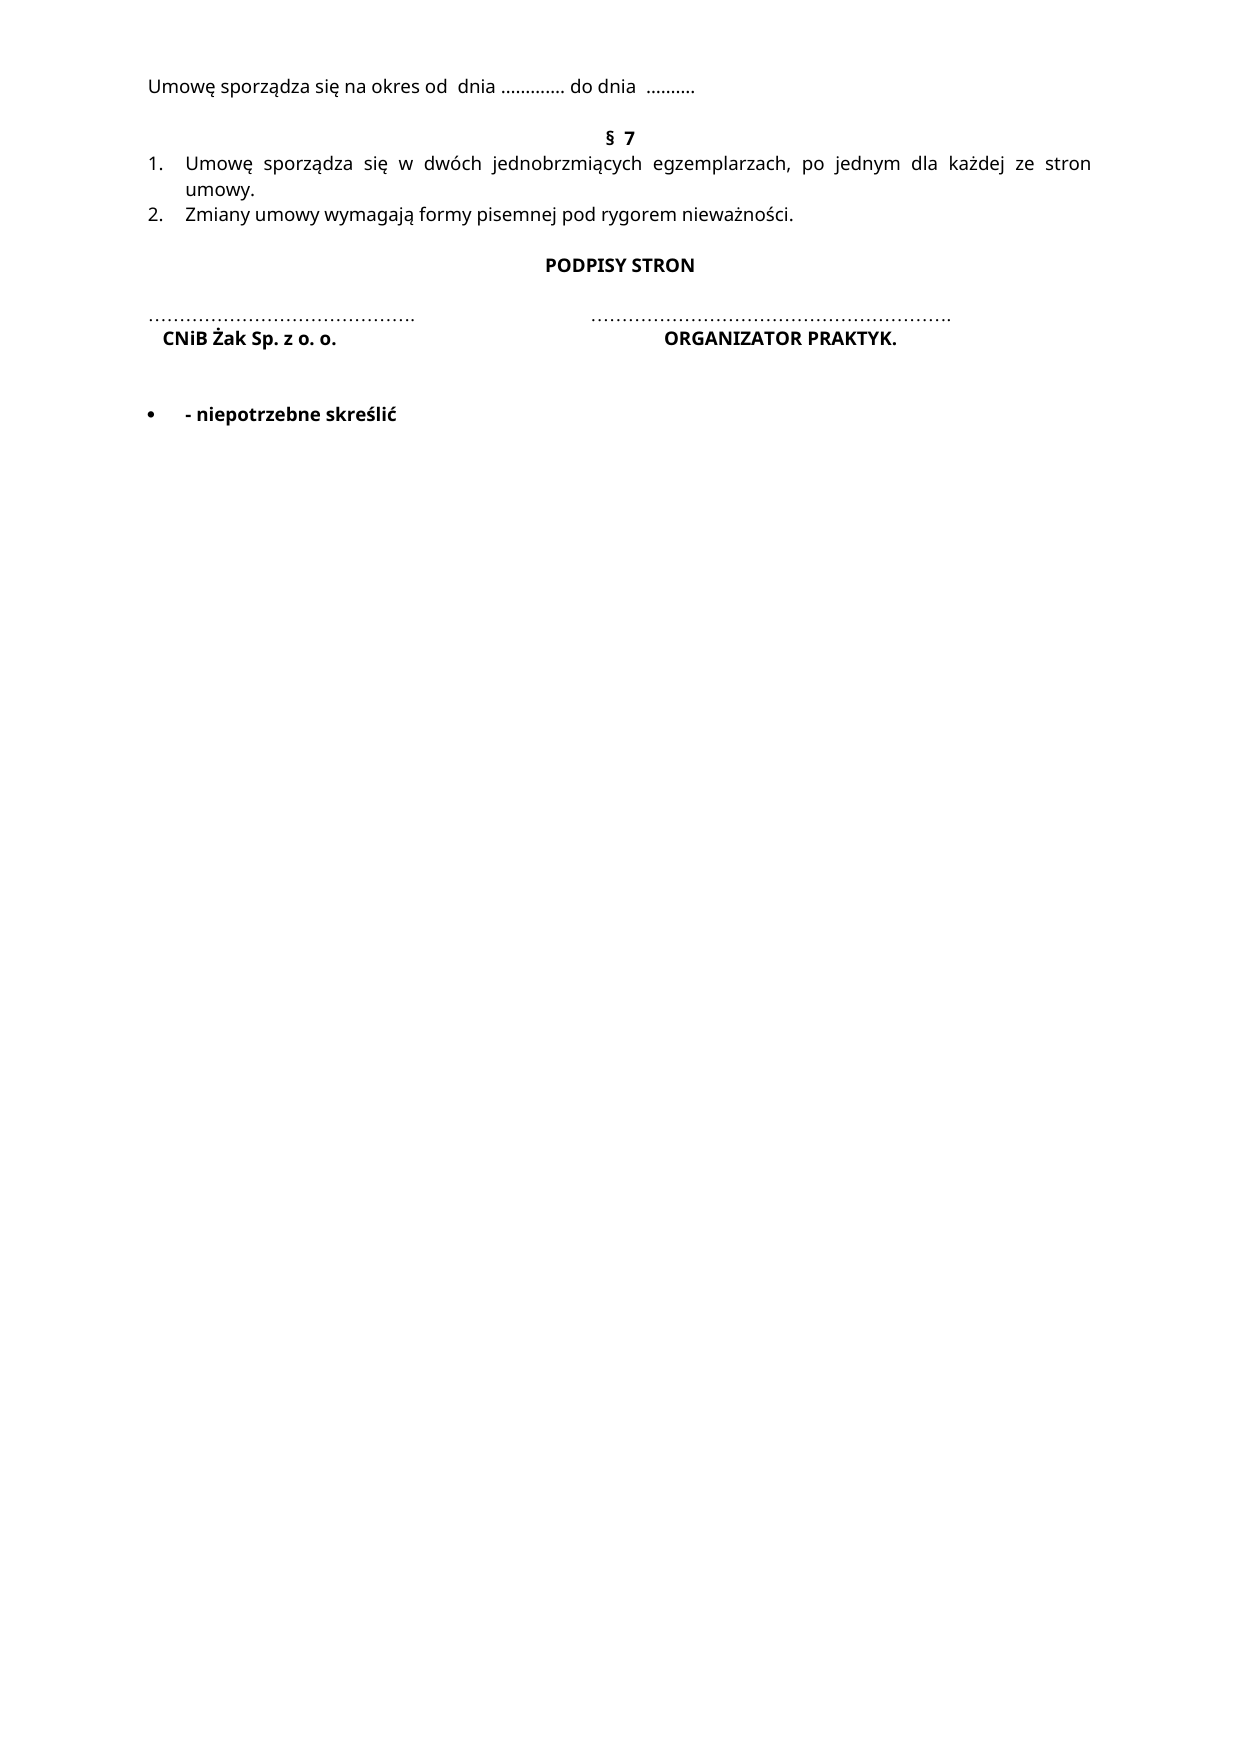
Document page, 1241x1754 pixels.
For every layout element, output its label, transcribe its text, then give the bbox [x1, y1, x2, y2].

list - niepotrzebne skreślić [148, 402, 1093, 427]
text ……………………………………. …………………………………………………. [148, 303, 1093, 325]
subtitle CNiB Żak Sp. z o. o. ORGANIZATOR PRAKTYK. [148, 325, 1093, 351]
subtitle PODPISY STRON [148, 252, 1093, 278]
list Umowę sporządza się w dwóch jednobrzmiących egzemplarzach, po jednym dla każdej ze stron umowy. [148, 150, 1093, 201]
list Zmiany umowy wymagają formy pisemnej pod rygorem nieważności. [148, 201, 1093, 227]
text Umowę sporządza się na okres od dnia …………. do dnia ………. [148, 74, 1093, 99]
text § 7 [148, 125, 1093, 150]
